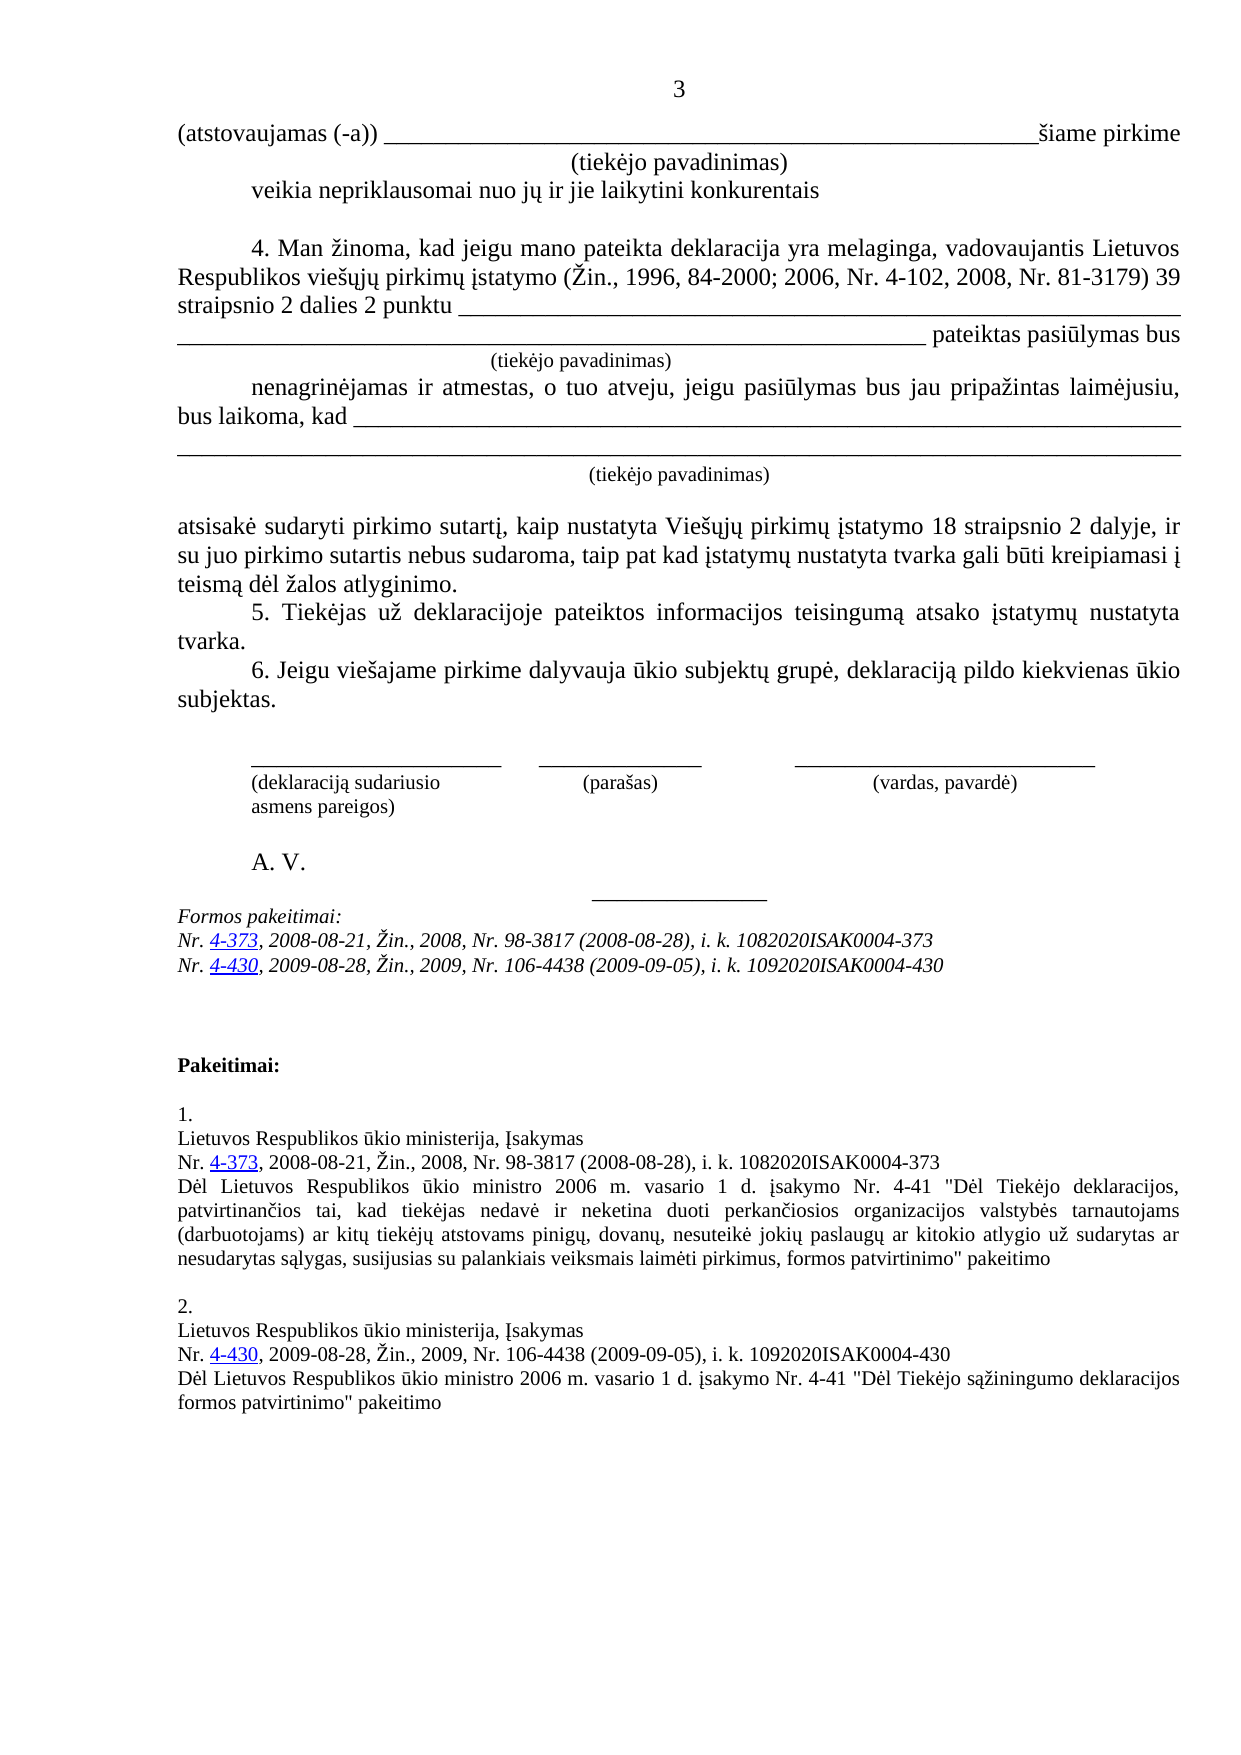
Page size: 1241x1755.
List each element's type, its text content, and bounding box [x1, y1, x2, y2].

text pateiktas pasiūlymas bus [177, 319, 1181, 348]
text dalyvauja pirkime ir pateikia savarankišką pasiūlymą (pasiūlymus), mano vadovaujamas (-a) (atstovaujamas (-a)) šiame pirkime [177, 118, 1181, 147]
text Pakeitimai: [177, 1053, 1181, 1077]
text (tiekėjo pavadinimas) [177, 147, 1181, 176]
text A. V. [177, 847, 1181, 876]
text Dėl Lietuvos Respublikos ūkio ministro 2006 m. vasario 1 d. įsakymo Nr. 4-41 "Dėl Tiekėjo deklaracijos, patvirtinančios tai, kad tiekėjas nedavė ir neketina duoti perkančiosios organizacijos valstybės tarnautojams (darbuotojams) ar kitų tiekėjų atstovams pinigų, dovanų, nesuteikė jokių paslaugų ar kitokio atlygio už sudarytas ar nesudarytas sąlygas, susijusias su palankiais veiksmais laimėti pirkimus, formos patvirtinimo" pakeitimo [177, 1174, 1181, 1270]
text asmens pareigos) [177, 794, 1181, 818]
text Nr. 4-430, 2009-08-28, Žin., 2009, Nr. 106-4438 (2009-09-05), i. k. 1092020ISAK0004-430 [177, 1342, 1181, 1366]
text atsisakė sudaryti pirkimo sutartį, kaip nustatyta Viešųjų pirkimų įstatymo 18 straipsnio 2 dalyje, ir su juo pirkimo sutartis nebus sudaroma, taip pat kad įstatymų nustatyta tvarka gali būti kreipiamasi į teismą dėl žalos atlyginimo. [177, 511, 1181, 597]
text (deklaraciją sudariusio (parašas) (vardas, pavardė) [177, 770, 1181, 794]
text (tiekėjo pavadinimas) [177, 348, 1181, 372]
text veikia nepriklausomai nuo jų ir jie laikytini konkurentais [177, 176, 1181, 204]
text ______________ [177, 876, 1181, 904]
text Formos pakeitimai: [177, 904, 1181, 928]
text (tiekėjo pavadinimas) [177, 458, 1181, 487]
text Lietuvos Respublikos ūkio ministerija, Įsakymas [177, 1126, 1181, 1150]
text nenagrinėjamas ir atmestas, o tuo atveju, jeigu pasiūlymas bus jau pripažintas laimėjusiu, bus laikoma, kad [177, 372, 1181, 430]
text Dėl Lietuvos Respublikos ūkio ministro 2006 m. vasario 1 d. įsakymo Nr. 4-41 "Dėl Tiekėjo sąžiningumo deklaracijos formos patvirtinimo" pakeitimo [177, 1366, 1181, 1414]
text 1. [177, 1102, 1181, 1126]
text 4. Man žinoma, kad jeigu mano pateikta deklaracija yra melaginga, vadovaujantis Lietuvos Respublikos viešųjų pirkimų įstatymo (Žin., 1996, 84-2000; 2006, Nr. 4-102, 2008, Nr. 81-3179) 39 straipsnio 2 dalies 2 punktu [177, 233, 1181, 319]
text 5. Tiekėjas už deklaracijoje pateiktos informacijos teisingumą atsako įstatymų nustatyta tvarka. [177, 597, 1181, 655]
text 2. [177, 1294, 1181, 1318]
text ____________________ _____________ ________________________ [177, 741, 1181, 770]
text 6. Jeigu viešajame pirkime dalyvauja ūkio subjektų grupė, deklaraciją pildo kiekvienas ūkio subjektas. [177, 655, 1181, 712]
text Nr. 4-430, 2009-08-28, Žin., 2009, Nr. 106-4438 (2009-09-05), i. k. 1092020ISAK0004-430 [177, 952, 1181, 977]
text Nr. 4-373, 2008-08-21, Žin., 2008, Nr. 98-3817 (2008-08-28), i. k. 1082020ISAK0004-373 [177, 1150, 1181, 1174]
text Lietuvos Respublikos ūkio ministerija, Įsakymas [177, 1318, 1181, 1342]
text Nr. 4-373, 2008-08-21, Žin., 2008, Nr. 98-3817 (2008-08-28), i. k. 1082020ISAK0004-373 [177, 928, 1181, 952]
